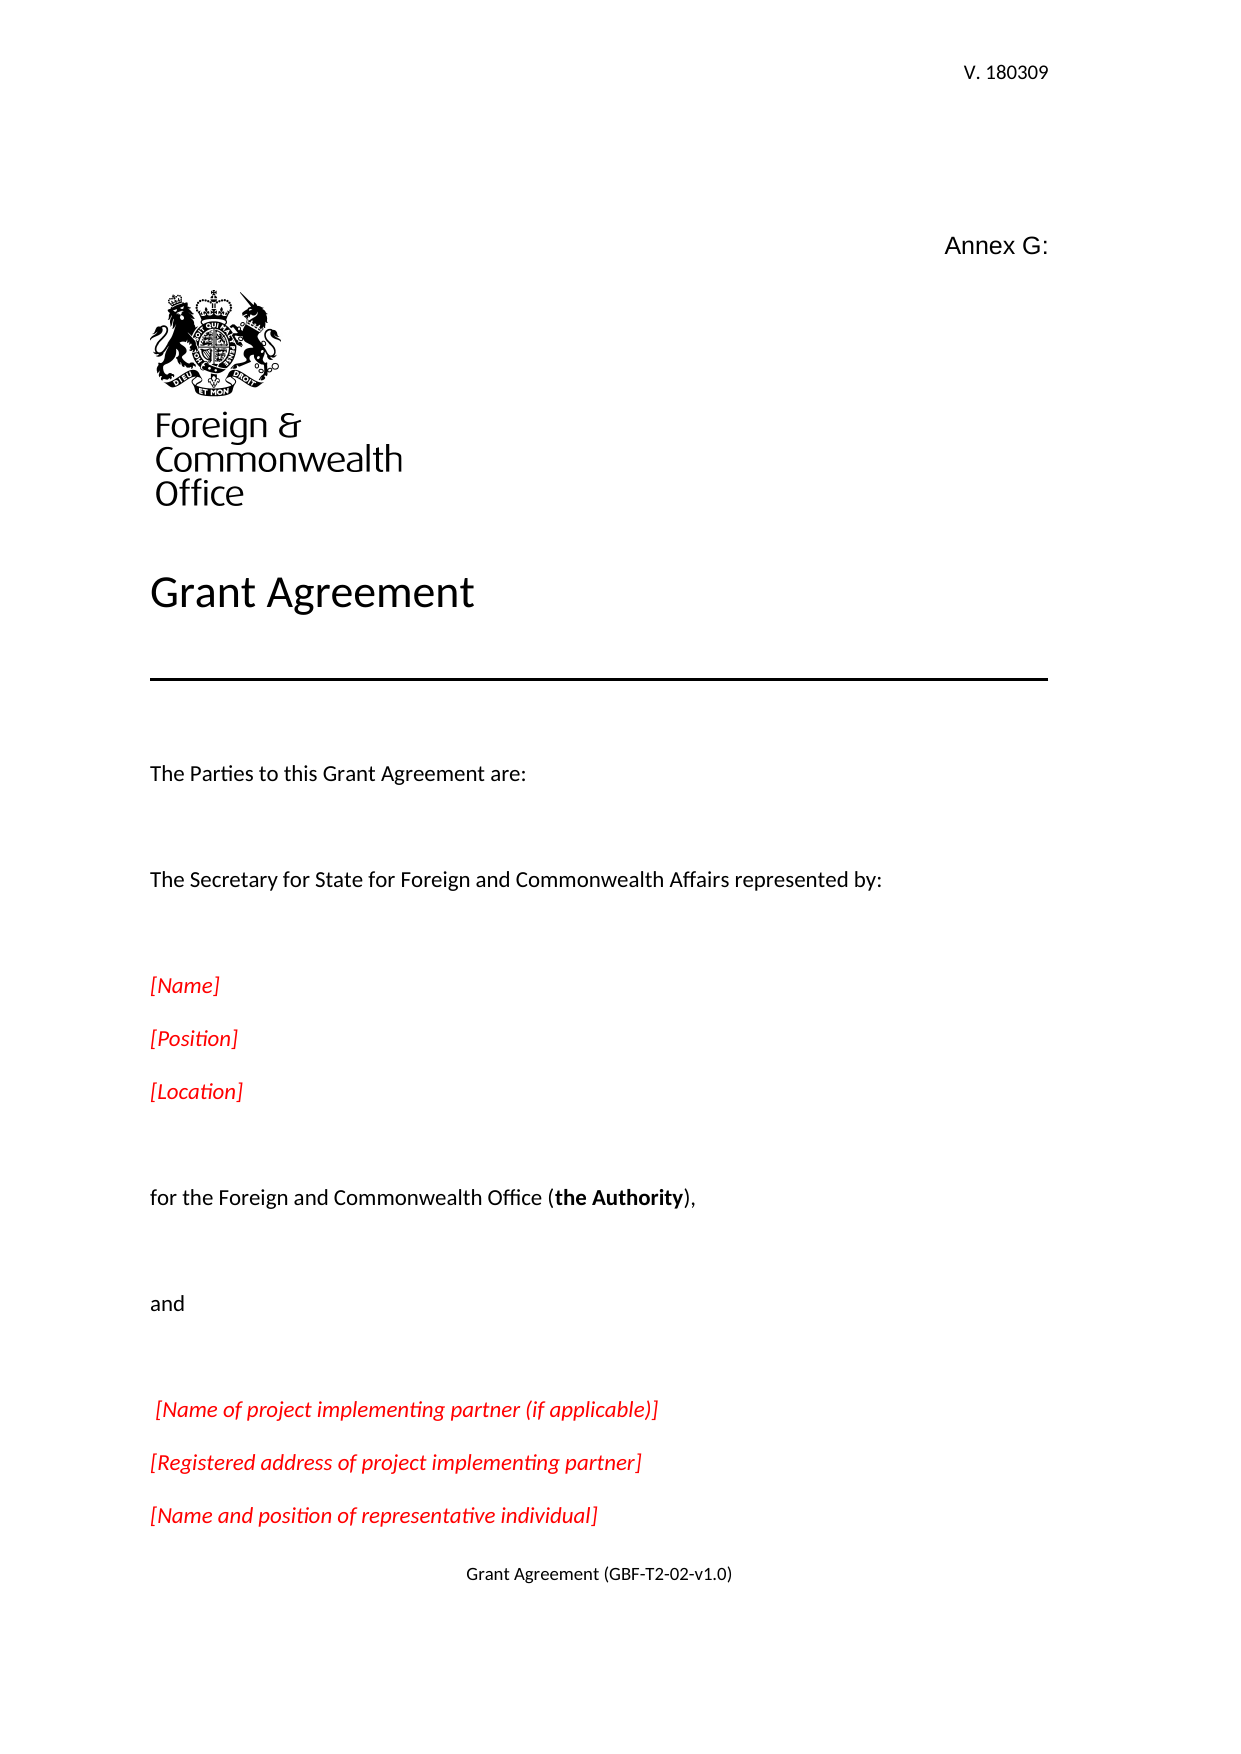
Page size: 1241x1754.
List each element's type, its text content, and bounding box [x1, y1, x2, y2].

text and [150, 1289, 1048, 1317]
text Annex G: [150, 231, 1048, 260]
text [Registered address of project implementing partner] [150, 1448, 1048, 1476]
text [Name of project implementing partner (if applicable)] [150, 1395, 1048, 1423]
text [Name and position of representative individual] [150, 1501, 1048, 1529]
text Grant Agreement [150, 563, 1048, 619]
text [Location] [150, 1077, 1048, 1105]
text The Parties to this Grant Agreement are: [150, 759, 1048, 787]
text The Secretary for State for Foreign and Commonwealth Affairs represented by: [150, 865, 1048, 893]
text [Name] [150, 971, 1048, 999]
text [Position] [150, 1024, 1048, 1052]
text for the Foreign and Commonwealth Office (the Authority), [150, 1183, 1048, 1211]
